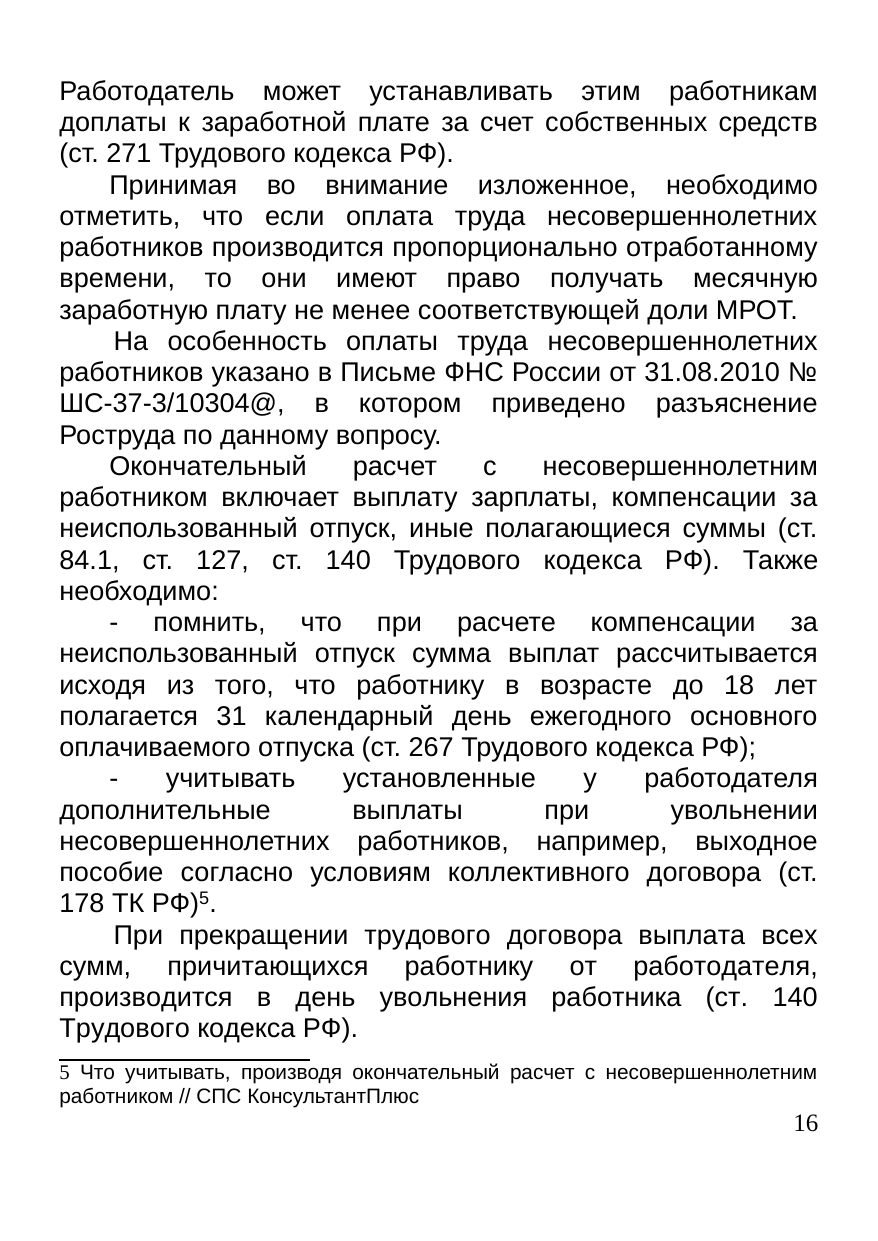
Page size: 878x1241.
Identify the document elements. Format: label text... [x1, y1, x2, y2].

text На особенность оплаты труда несовершеннолетних работников указано в Письме ФНС России от 31.08.2010 № ШС-37-3/10304@, в котором приведено разъяснение Роструда по данному вопросу. [59, 325, 818, 450]
text - учитывать установленные у работодателя дополнительные выплаты при увольнении несовершеннолетних работников, например, выходное пособие согласно условиям коллективного договора (ст. 178 ТК РФ). [59, 762, 818, 919]
text Окончательный расчет с несовершеннолетним работником включает выплату зарплаты, компенсации за неиспользованный отпуск, иные полагающиеся суммы (ст. 84.1, ст. 127, ст. 140 Трудового кодекса РФ). Также необходимо: [59, 450, 818, 606]
text При прекращении трудового договора выплата всех сумм, причитающихся работнику от работодателя, производится в день увольнения работника (ст. 140 Трудового кодекса РФ). [59, 919, 818, 1044]
text Работодатель может устанавливать этим работникам доплаты к заработной плате за счет собственных средств (ст. 271 Трудового кодекса РФ). [59, 75, 818, 169]
text Принимая во внимание изложенное, необходимо отметить, что если оплата труда несовершеннолетних работников производится пропорционально отработанному времени, то они имеют право получать месячную заработную плату не менее соответствующей доли МРОТ. [59, 169, 818, 325]
text Что учитывать, производя окончательный расчет с несовершеннолетним работником // СПС КонсультантПлюс [59, 1060, 818, 1108]
text - помнить, что при расчете компенсации за неиспользованный отпуск сумма выплат рассчитывается исходя из того, что работнику в возрасте до 18 лет полагается 31 календарный день ежегодного основного оплачиваемого отпуска (ст. 267 Трудового кодекса РФ); [59, 606, 818, 762]
